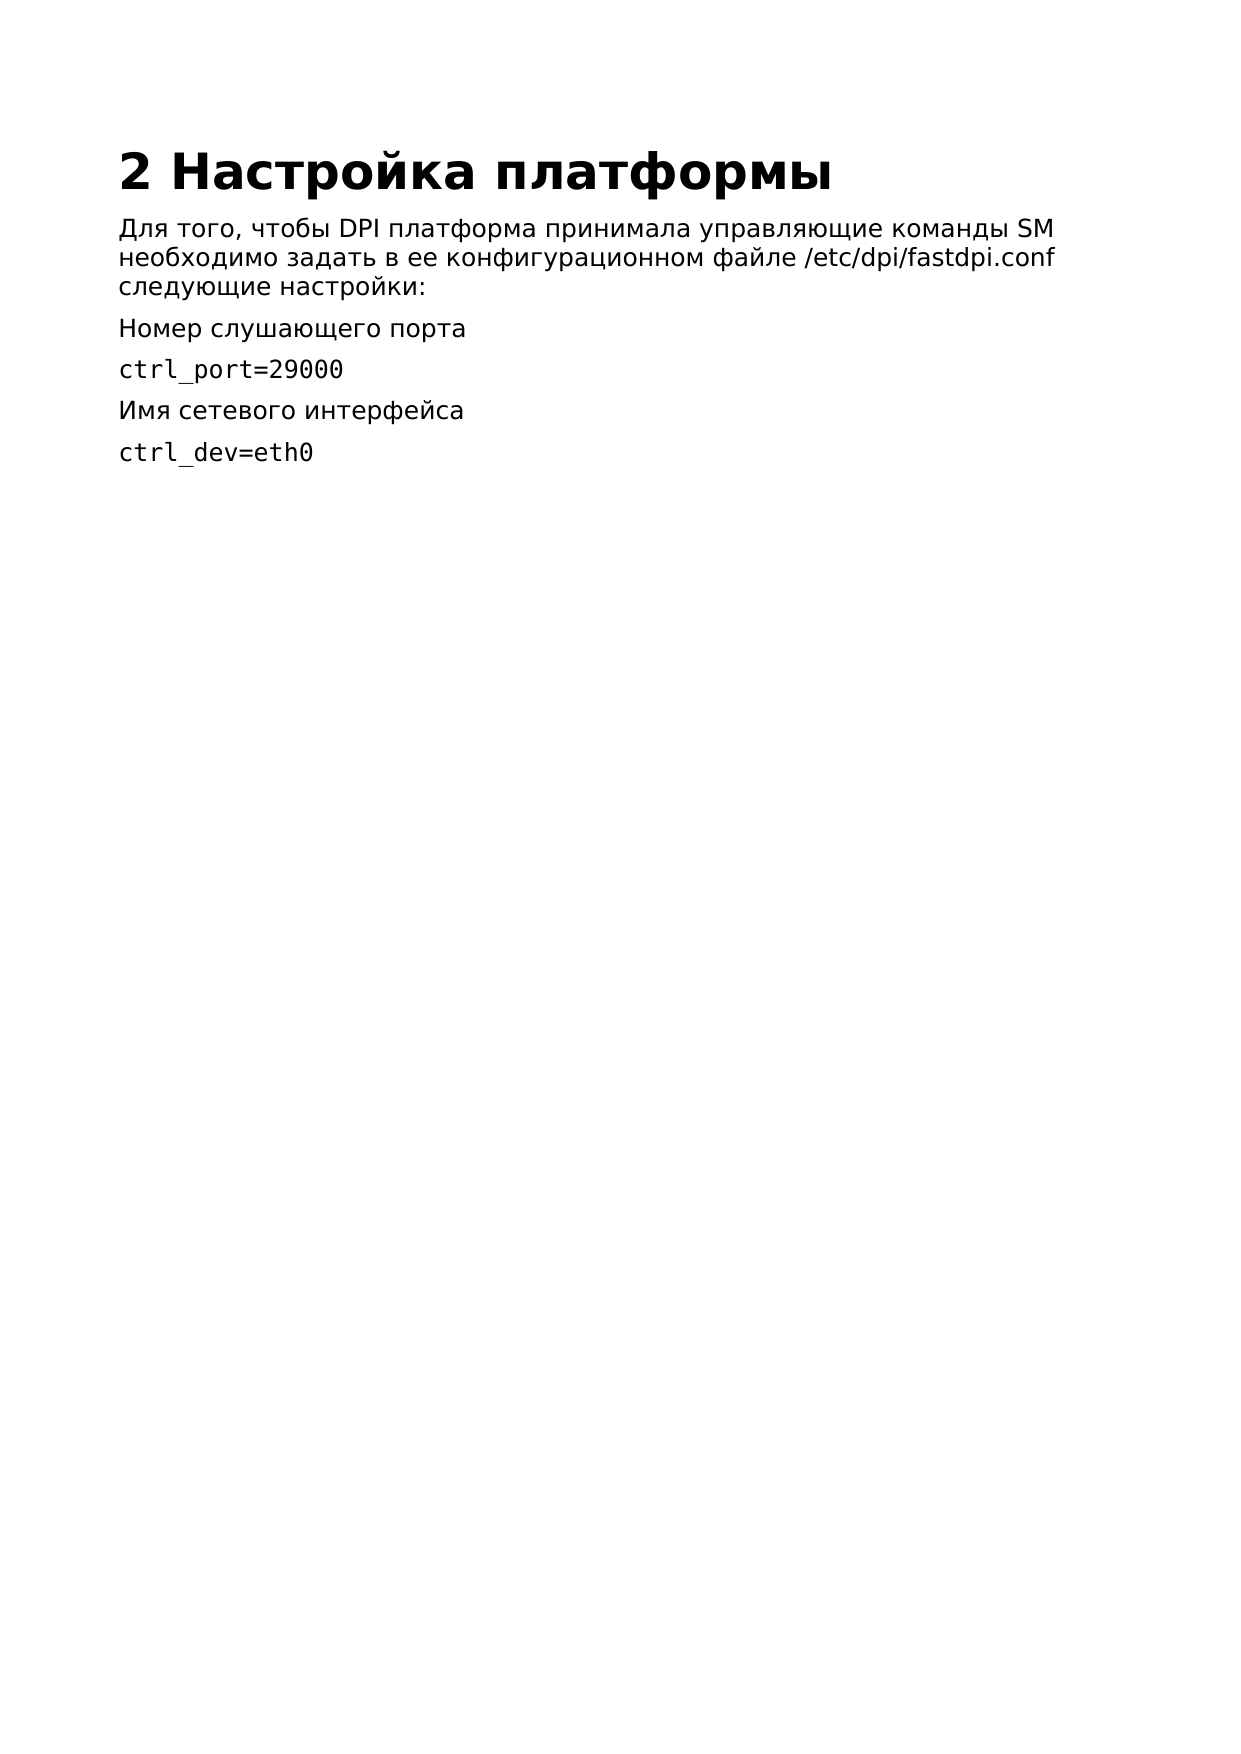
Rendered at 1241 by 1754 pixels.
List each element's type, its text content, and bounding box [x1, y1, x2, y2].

text ctrl_dev=eth0 [118, 438, 1122, 467]
text ctrl_port=29000 [118, 356, 1122, 385]
subtitle 2 Настройка платформы [118, 143, 1122, 201]
text Для того, чтобы DPI платформа принимала управляющие команды SM необходимо задать в ее конфигурационном файле /etc/dpi/fastdpi.conf следующие настройки: [118, 214, 1122, 301]
text Имя сетевого интерфейса [118, 396, 1122, 426]
text Номер слушающего порта [118, 314, 1122, 343]
